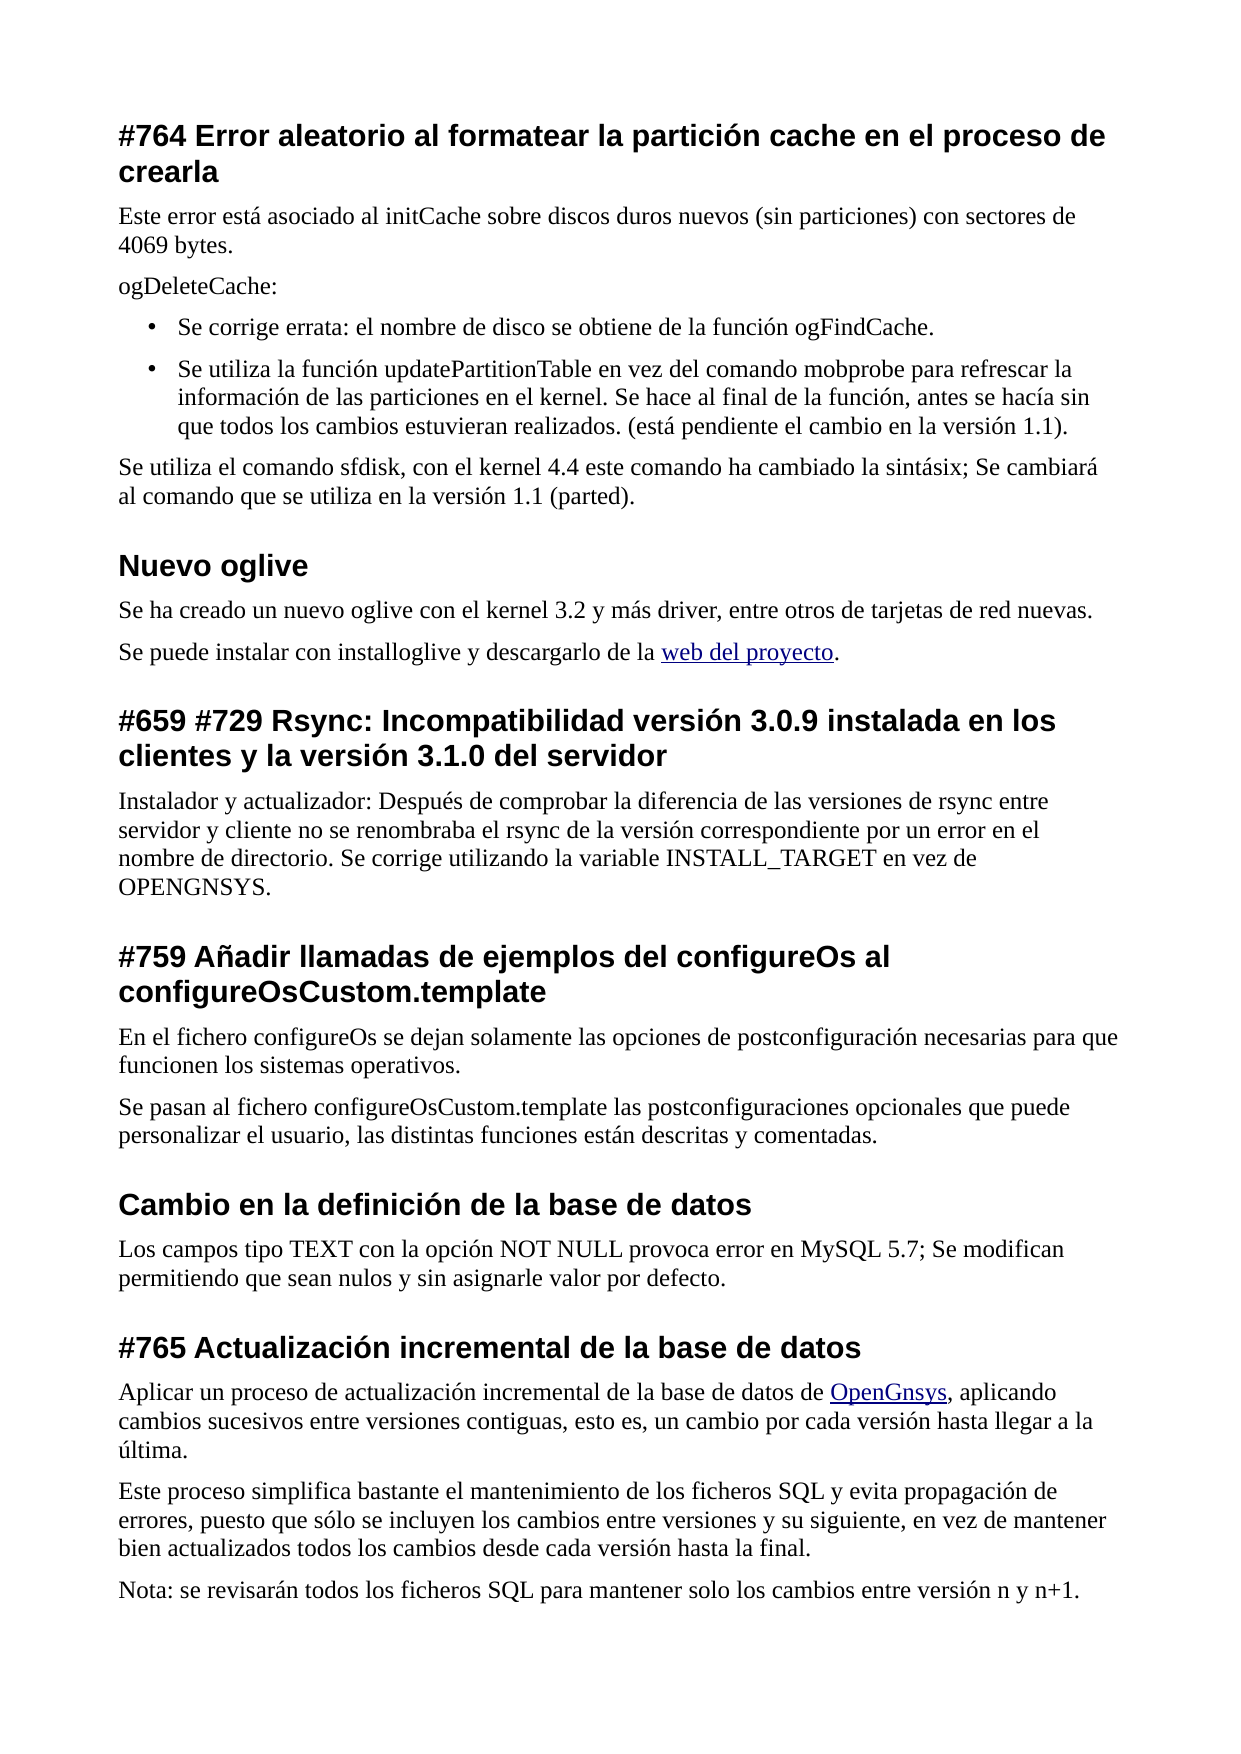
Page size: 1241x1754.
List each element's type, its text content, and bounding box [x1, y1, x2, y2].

text ogDeleteCache: [118, 271, 1122, 300]
text Se puede instalar con installoglive y descargarlo de la ​web del proyecto. [118, 637, 1122, 665]
subtitle Nuevo oglive [118, 547, 1122, 583]
text Se ha creado un nuevo oglive con el kernel 3.2 y más driver, entre otros de tarjetas de red nuevas. [118, 595, 1122, 624]
subtitle #765 Actualización incremental de la base de datos [118, 1329, 1122, 1365]
text En el fichero configureOs se dejan solamente las opciones de postconfiguración necesarias para que funcionen los sistemas operativos. [118, 1022, 1122, 1079]
text Se utiliza el comando sfdisk, con el kernel 4.4 este comando ha cambiado la sintásix; Se cambiará al comando que se utiliza en la versión 1.1 (parted). [118, 452, 1122, 510]
text Nota: se revisarán todos los ficheros SQL para mantener solo los cambios entre versión n y n+1. [118, 1575, 1122, 1603]
text Instalador y actualizador: Después de comprobar la diferencia de las versiones de rsync entre servidor y cliente no se renombraba el rsync de la versión correspondiente por un error en el nombre de directorio. Se corrige utilizando la variable INSTALL_TARGET en vez de OPENGNSYS. [118, 786, 1122, 901]
list Se utiliza la función updatePartitionTable en vez del comando mobprobe para refrescar la información de las particiones en el kernel. Se hace al final de la función, antes se hacía sin que todos los cambios estuvieran realizados. (está pendiente el cambio en la versión 1.1). [148, 354, 1122, 440]
text Los campos tipo TEXT con la opción NOT NULL provoca error en MySQL 5.7; Se modifican permitiendo que sean nulos y sin asignarle valor por defecto. [118, 1234, 1122, 1292]
subtitle #759 Añadir llamadas de ejemplos del configureOs al configureOsCustom.template [118, 938, 1122, 1009]
subtitle #764 Error aleatorio al formatear la partición cache en el proceso de crearla [118, 118, 1122, 189]
subtitle #659 #729 Rsync: Incompatibilidad versión 3.0.9 instalada en los clientes y la versión 3.1.0 del servidor [118, 703, 1122, 773]
text Este proceso simplifica bastante el mantenimiento de los ficheros SQL y evita propagación de errores, puesto que sólo se incluyen los cambios entre versiones y su siguiente, en vez de mantener bien actualizados todos los cambios desde cada versión hasta la final. [118, 1476, 1122, 1562]
list Se corrige errata: el nombre de disco se obtiene de la función ogFindCache. [148, 312, 1122, 341]
subtitle Cambio en la definición de la base de datos [118, 1187, 1122, 1222]
text Se pasan al fichero configureOsCustom.template las postconfiguraciones opcionales que puede personalizar el usuario, las distintas funciones están descritas y comentadas. [118, 1092, 1122, 1149]
text Este error está asociado al initCache sobre discos duros nuevos (sin particiones) con sectores de 4069 bytes. [118, 201, 1122, 259]
text Aplicar un proceso de actualización incremental de la base de datos de OpenGnsys, aplicando cambios sucesivos entre versiones contiguas, esto es, un cambio por cada versión hasta llegar a la última. [118, 1377, 1122, 1463]
